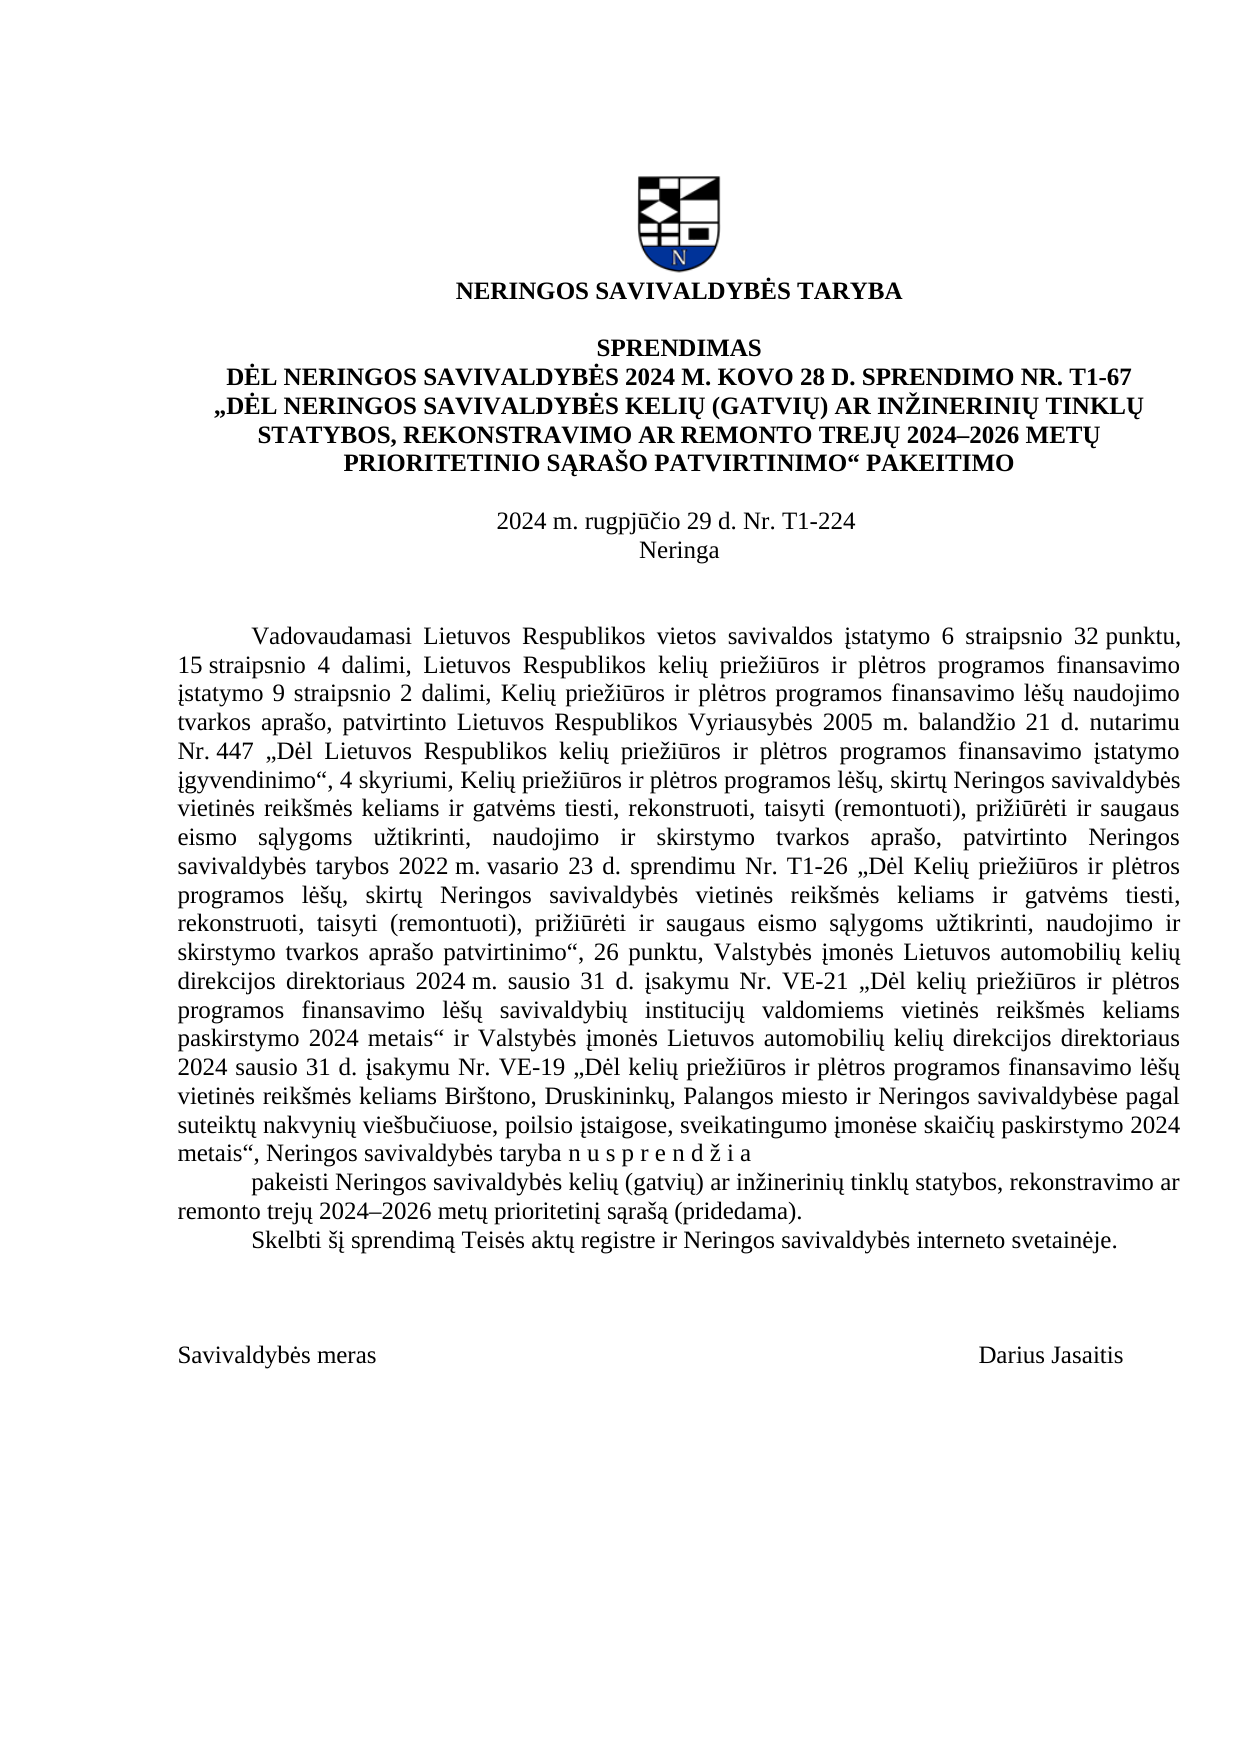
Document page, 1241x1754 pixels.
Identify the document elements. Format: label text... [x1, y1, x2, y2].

text DĖL NERINGOS SAVIVALDYBĖS 2024 M. KOVO 28 D. SPRENDIMO NR. T1-67 [177, 362, 1181, 391]
text Neringa [177, 535, 1181, 563]
text „DĖL NERINGOS SAVIVALDYBĖS KELIŲ (GATVIŲ) AR INŽINERINIŲ TINKLŲ STATYBOS, REKONSTRAVIMO AR REMONTO TREJŲ 2024–2026 METŲ PRIORITETINIO SĄRAŠO PATVIRTINIMO“ PAKEITIMO [177, 391, 1181, 477]
text Skelbti šį sprendimą Teisės aktų registre ir Neringos savivaldybės interneto svetainėje. [177, 1225, 1181, 1253]
text NERINGOS SAVIVALDYBĖS TARYBA [177, 276, 1181, 305]
text SPRENDIMAS [177, 333, 1181, 362]
text pakeisti Neringos savivaldybės kelių (gatvių) ar inžinerinių tinklų statybos, rekonstravimo ar remonto trejų 2024–2026 metų prioritetinį sąrašą (pridedama). [177, 1167, 1181, 1225]
text Savivaldybės meras Darius Jasaitis [177, 1340, 1181, 1368]
text 2024 m. rugpjūčio 29 d. Nr. T1-224 [177, 506, 1181, 535]
text Vadovaudamasi Lietuvos Respublikos vietos savivaldos įstatymo 6 straipsnio 32 punktu, 15 straipsnio 4 dalimi, Lietuvos Respublikos kelių priežiūros ir plėtros programos finansavimo įstatymo 9 straipsnio 2 dalimi, Kelių priežiūros ir plėtros programos finansavimo lėšų naudojimo tvarkos aprašo, patvirtinto Lietuvos Respublikos Vyriausybės 2005 m. balandžio 21 d. nutarimu Nr. 447 „Dėl Lietuvos Respublikos kelių priežiūros ir plėtros programos finansavimo įstatymo įgyvendinimo“, 4 skyriumi, Kelių priežiūros ir plėtros programos lėšų, skirtų Neringos savivaldybės vietinės reikšmės keliams ir gatvėms tiesti, rekonstruoti, taisyti (remontuoti), prižiūrėti ir saugaus eismo sąlygoms užtikrinti, naudojimo ir skirstymo tvarkos aprašo, patvirtinto Neringos savivaldybės tarybos 2022 m. vasario 23 d. sprendimu Nr. T1-26 „Dėl Kelių priežiūros ir plėtros programos lėšų, skirtų Neringos savivaldybės vietinės reikšmės keliams ir gatvėms tiesti, rekonstruoti, taisyti (remontuoti), prižiūrėti ir saugaus eismo sąlygoms užtikrinti, naudojimo ir skirstymo tvarkos aprašo patvirtinimo“, 26 punktu, Valstybės įmonės Lietuvos automobilių kelių direkcijos direktoriaus 2024 m. sausio 31 d. įsakymu Nr. VE-21 „Dėl kelių priežiūros ir plėtros programos finansavimo lėšų savivaldybių institucijų valdomiems vietinės reikšmės keliams paskirstymo 2024 metais“ ir Valstybės įmonės Lietuvos automobilių kelių direkcijos direktoriaus 2024 sausio 31 d. įsakymu Nr. VE-19 „Dėl kelių priežiūros ir plėtros programos finansavimo lėšų vietinės reikšmės keliams Birštono, Druskininkų, Palangos miesto ir Neringos savivaldybėse pagal suteiktų nakvynių viešbučiuose, poilsio įstaigose, sveikatingumo įmonėse skaičių paskirstymo 2024 metais“, Neringos savivaldybės taryba nusprendžia [177, 621, 1181, 1167]
